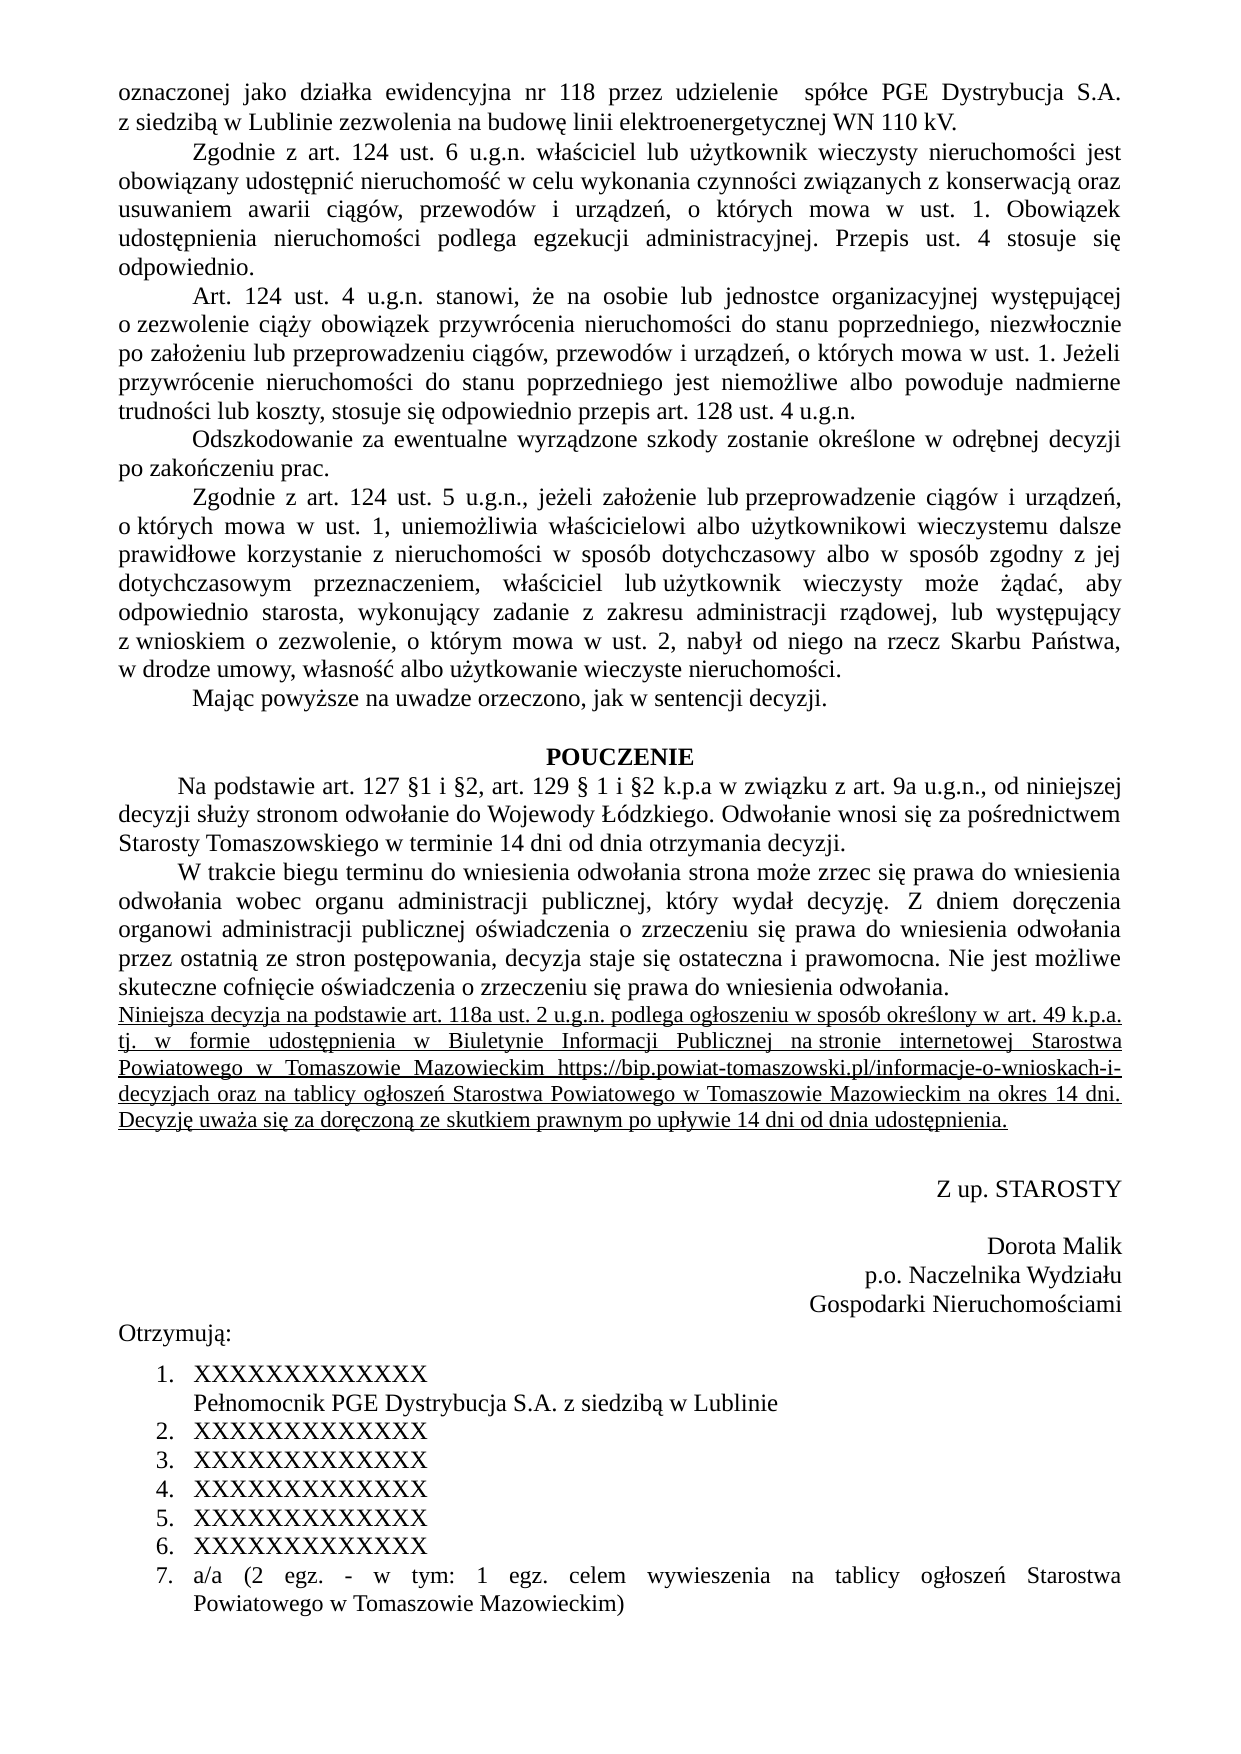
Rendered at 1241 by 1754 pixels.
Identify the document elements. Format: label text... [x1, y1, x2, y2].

list XXXXXXXXXXXXX [156, 1503, 1122, 1531]
text Dorota Malik [118, 1231, 1122, 1260]
list a/a (2 egz. - w tym: 1 egz. celem wywieszenia na tablicy ogłoszeń Starostwa Powiatowego w Tomaszowie Mazowieckim) [156, 1560, 1122, 1616]
text Mając powyższe na uwadze orzeczono, jak w sentencji decyzji. [118, 683, 1122, 712]
text POUCZENIE [118, 742, 1122, 771]
text Gospodarki Nieruchomościami [118, 1289, 1122, 1318]
text Z up. STAROSTY [118, 1174, 1122, 1203]
text Odszkodowanie za ewentualne wyrządzone szkody zostanie określone w odrębnej decyzji po zakończeniu prac. [118, 424, 1122, 482]
list Pełnomocnik PGE Dystrybucja S.A. z siedzibą w Lublinie [156, 1388, 1122, 1416]
text Niniejsza decyzja na podstawie art. 118a ust. 2 u.g.n. podlega ogłoszeniu w sposób określony w art. 49 k.p.a. [118, 1001, 1122, 1024]
list XXXXXXXXXXXXX [156, 1445, 1122, 1474]
text tj. w formie udostępnienia w Biuletynie Informacji Publicznej na stronie internetowej Starostwa [118, 1025, 1122, 1050]
text Na podstawie art. 127 §1 i §2, art. 129 § 1 i §2 k.p.a w związku z art. 9a u.g.n., od niniejszej decyzji służy stronom odwołanie do Wojewody Łódzkiego. Odwołanie wnosi się za pośrednictwem Starosty Tomaszowskiego w terminie 14 dni od dnia otrzymania decyzji. [118, 771, 1122, 857]
text W trakcie biegu terminu do wniesienia odwołania strona może zrzec się prawa do wniesienia odwołania wobec organu administracji publicznej, który wydał decyzję. Z dniem doręczenia organowi administracji publicznej oświadczenia o zrzeczeniu się prawa do wniesienia odwołania przez ostatnią ze stron postępowania, decyzja staje się ostateczna i prawomocna. Nie jest możliwe skuteczne cofnięcie oświadczenia o zrzeczeniu się prawa do wniesienia odwołania. [118, 857, 1122, 1001]
text Decyzję uważa się za doręczoną ze skutkiem prawnym po upływie 14 dni od dnia udostępnienia. [118, 1104, 1122, 1133]
text Otrzymują: [118, 1318, 1122, 1346]
text Zgodnie z art. 124 ust. 5 u.g.n., jeżeli założenie lub przeprowadzenie ciągów i urządzeń, o których mowa w ust. 1, uniemożliwia właścicielowi albo użytkownikowi wieczystemu dalsze prawidłowe korzystanie z nieruchomości w sposób dotychczasowy albo w sposób zgodny z jej dotychczasowym przeznaczeniem, właściciel lub użytkownik wieczysty może żądać, aby odpowiednio starosta, wykonujący zadanie z zakresu administracji rządowej, lub występujący z wnioskiem o zezwolenie, o którym mowa w ust. 2, nabył od niego na rzecz Skarbu Państwa, w drodze umowy, własność albo użytkowanie wieczyste nieruchomości. [118, 482, 1122, 683]
text Zgodnie z art. 124 ust. 6 u.g.n. właściciel lub użytkownik wieczysty nieruchomości jest obowiązany udostępnić nieruchomość w celu wykonania czynności związanych z konserwacją oraz usuwaniem awarii ciągów, przewodów i urządzeń, o których mowa w ust. 1. Obowiązek udostępnienia nieruchomości podlega egzekucji administracyjnej. Przepis ust. 4 stosuje się odpowiednio. [118, 137, 1122, 281]
list XXXXXXXXXXXXX [156, 1531, 1122, 1560]
text Art. 124 ust. 4 u.g.n. stanowi, że na osobie lub jednostce organizacyjnej występującej o zezwolenie ciąży obowiązek przywrócenia nieruchomości do stanu poprzedniego, niezwłocznie po założeniu lub przeprowadzeniu ciągów, przewodów i urządzeń, o których mowa w ust. 1. Jeżeli przywrócenie nieruchomości do stanu poprzedniego jest niemożliwe albo powoduje nadmierne trudności lub koszty, stosuje się odpowiednio przepis art. 128 ust. 4 u.g.n. [118, 281, 1122, 424]
list XXXXXXXXXXXXX [156, 1359, 1122, 1388]
list XXXXXXXXXXXXX [156, 1474, 1122, 1503]
list XXXXXXXXXXXXX [156, 1416, 1122, 1445]
text Powiatowego w Tomaszowie Mazowieckim https://bip.powiat-tomaszowski.pl/informacje-o-wnioskach-i- [118, 1051, 1122, 1076]
text decyzjach oraz na tablicy ogłoszeń Starostwa Powiatowego w Tomaszowie Mazowieckim na okres 14 dni. [118, 1078, 1122, 1103]
text p.o. Naczelnika Wydziału [118, 1260, 1122, 1289]
text oznaczonej jako działka ewidencyjna nr 118 przez udzielenie spółce PGE Dystrybucja S.A. z siedzibą w Lublinie zezwolenia na budowę linii elektroenergetycznej WN 110 kV. [118, 77, 1122, 136]
